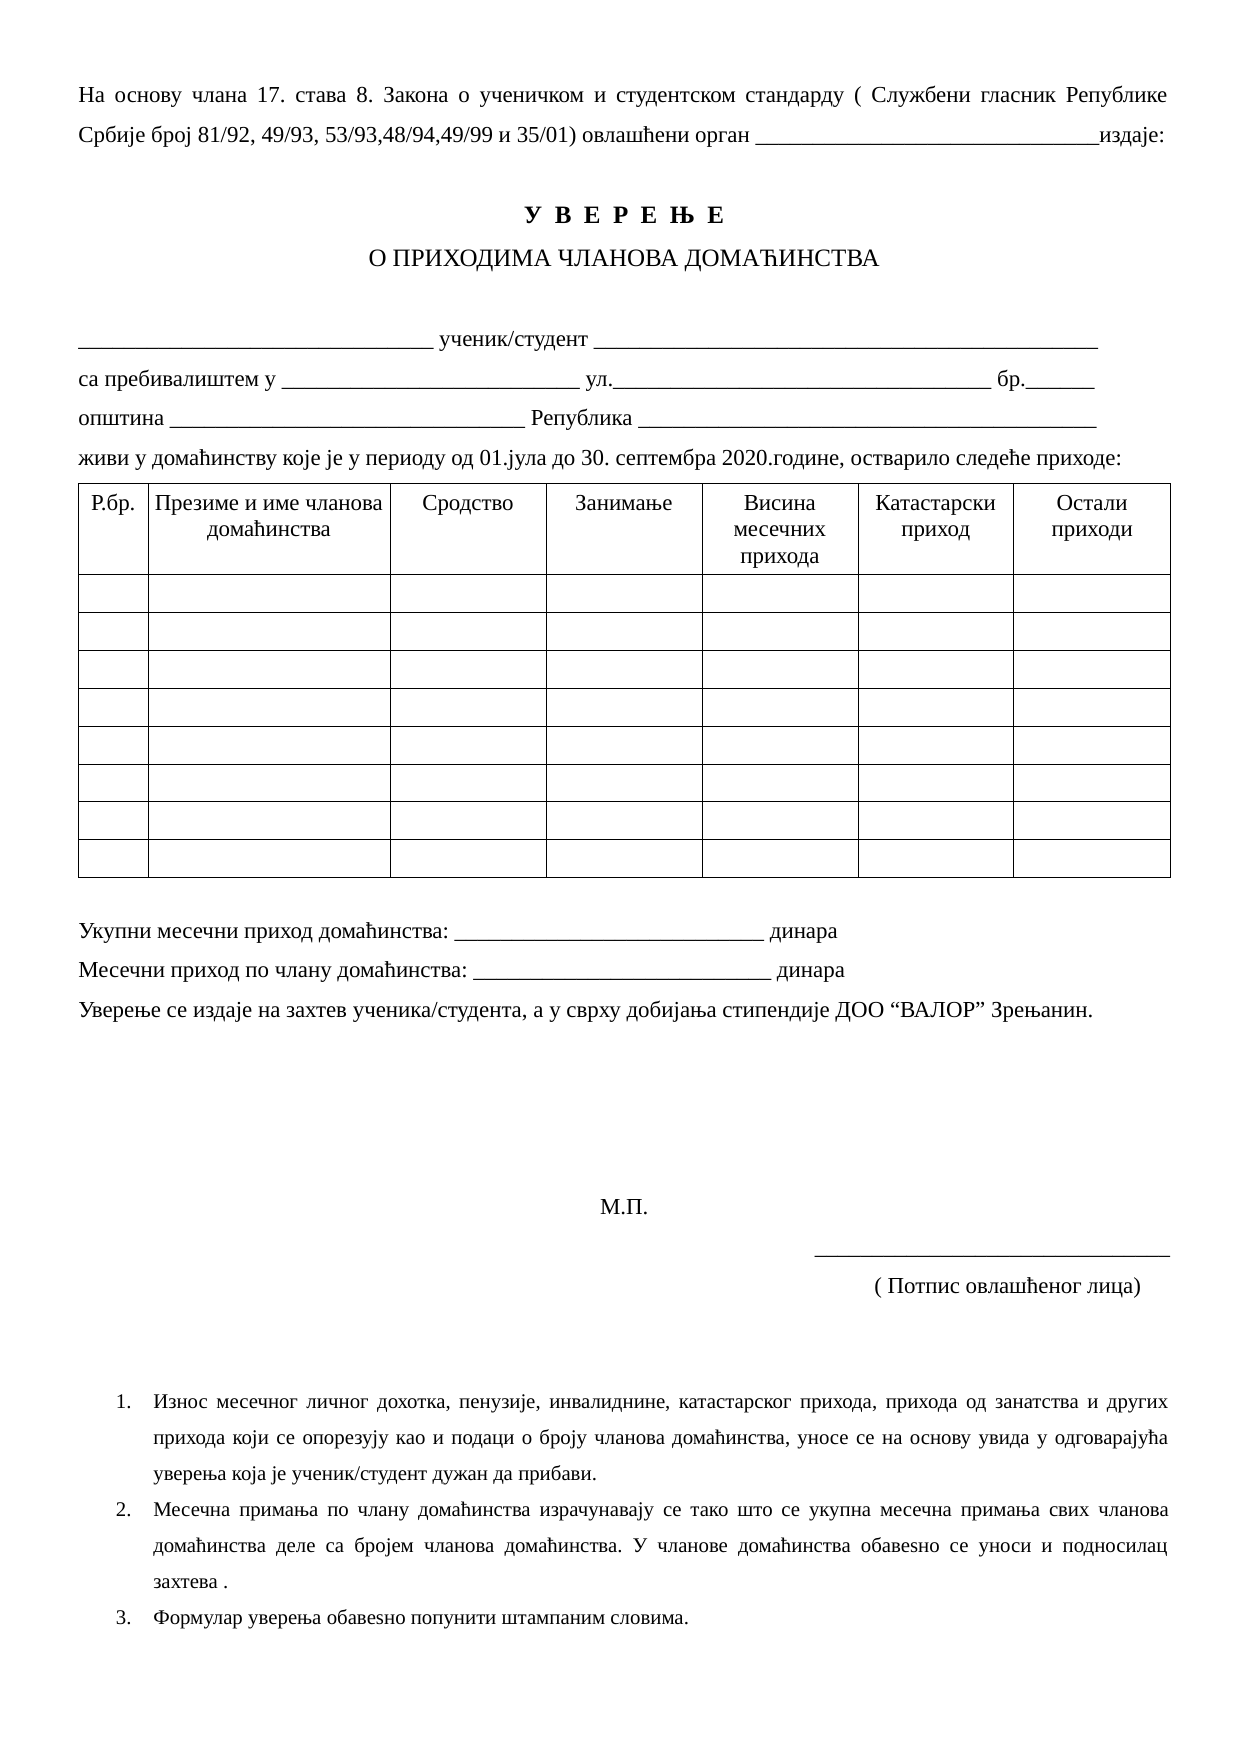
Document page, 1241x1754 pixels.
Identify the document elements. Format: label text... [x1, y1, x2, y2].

table_cell [547, 765, 702, 801]
table_cell [703, 689, 858, 726]
table_cell [149, 840, 390, 877]
table_cell [79, 689, 148, 726]
table_cell [547, 575, 702, 612]
table_cell [547, 727, 702, 763]
table_header Р.бр. [79, 484, 148, 574]
table_cell [391, 765, 546, 801]
table_cell [1014, 575, 1170, 612]
table_cell [547, 802, 702, 839]
text На основу члана 17. става 8. Закона о ученичком и студентском стандарду ( Службени гласник Републике Србије број 81/92, 49/93, 53/93,48/94,49/99 и 35/01) овлашћени орган ______________________________издаје: [78, 81, 1170, 147]
table_header Катастарски приход [859, 484, 1013, 574]
text живи у домаћинству које је у периоду од 01.јула до 30. септембра 2020.године, остварило следеће приходе: [78, 444, 1170, 470]
table_cell [79, 651, 148, 688]
table_cell [859, 613, 1013, 650]
text Укупни месечни приход домаћинства: ___________________________ динара [78, 917, 1170, 943]
table_cell [859, 840, 1013, 877]
table_cell [391, 651, 546, 688]
table_cell [859, 689, 1013, 726]
table_cell [703, 765, 858, 801]
text општина _______________________________ Република ________________________________________ [78, 404, 1170, 431]
text са пребивалиштем у __________________________ ул._________________________________ бр.______ [78, 365, 1170, 391]
table_cell [149, 613, 390, 650]
table_cell [79, 727, 148, 763]
table_cell [149, 727, 390, 763]
table_cell [859, 802, 1013, 839]
text Уверење се издаје на захтев ученика/студента, а у сврху добијања стипендије ДОО “ВАЛОР” Зрењанин. [78, 996, 1170, 1022]
table_cell [391, 727, 546, 763]
table_header Сродство [391, 484, 546, 574]
table_header Остали приходи [1014, 484, 1170, 574]
table_cell [1014, 689, 1170, 726]
list Формулар уверења обавеѕно попунити штампаним словима. [116, 1605, 1170, 1629]
table_cell [1014, 802, 1170, 839]
table_cell [703, 840, 858, 877]
table_cell [79, 802, 148, 839]
table_cell [149, 575, 390, 612]
table_cell [149, 802, 390, 839]
table_cell [1014, 840, 1170, 877]
table_cell [859, 651, 1013, 688]
table_cell [391, 575, 546, 612]
table_cell [1014, 651, 1170, 688]
table_cell [859, 765, 1013, 801]
text ( Потпис овлашћеног лица) [78, 1272, 1170, 1298]
table_cell [391, 689, 546, 726]
table_header Занимање [547, 484, 702, 574]
table_cell [391, 802, 546, 839]
table_cell [703, 727, 858, 763]
table_cell [859, 575, 1013, 612]
table_cell [703, 575, 858, 612]
table_cell [391, 613, 546, 650]
table_header Презиме и име чланова домаћинства [149, 484, 390, 574]
table_cell [703, 802, 858, 839]
table_cell [703, 651, 858, 688]
table_cell [547, 689, 702, 726]
table_cell [79, 575, 148, 612]
table_cell [1014, 727, 1170, 763]
table_cell [547, 651, 702, 688]
table_cell [547, 613, 702, 650]
table_cell [547, 840, 702, 877]
text Месечни приход по члану домаћинства: __________________________ динара [78, 956, 1170, 983]
table_cell [149, 651, 390, 688]
text М.П. [78, 1193, 1170, 1219]
text О ПРИХОДИМА ЧЛАНОВА ДОМАЋИНСТВА [78, 243, 1170, 272]
table_cell [149, 765, 390, 801]
list Месечна примања по члану домаћинства израчунавају се тако што се укупна месечна примања свих чланова домаћинства деле са бројем чланова домаћинства. У чланове домаћинства обавеѕно се уноси и подносилац захтева . [116, 1497, 1170, 1593]
table_cell [391, 840, 546, 877]
text _______________________________ ученик/студент ____________________________________________ [78, 325, 1170, 352]
table_cell [703, 613, 858, 650]
table_cell [79, 840, 148, 877]
table_cell [79, 765, 148, 801]
table_cell [859, 727, 1013, 763]
list Износ месечног личног дохотка, пенузије, инвалиднине, катастарског прихода, прихода од занатства и других прихода који се опорезују као и подаци о броју чланова домаћинства, уносе се на основу увида у одговарајућа уверења која је ученик/студент дужан да прибави. [116, 1389, 1170, 1485]
table_header Висина месечних прихода [703, 484, 858, 574]
text _______________________________ [78, 1233, 1170, 1259]
table_cell [1014, 613, 1170, 650]
table_cell [79, 613, 148, 650]
table_cell [1014, 765, 1170, 801]
text УВЕРЕЊЕ [78, 200, 1170, 228]
table_cell [149, 689, 390, 726]
